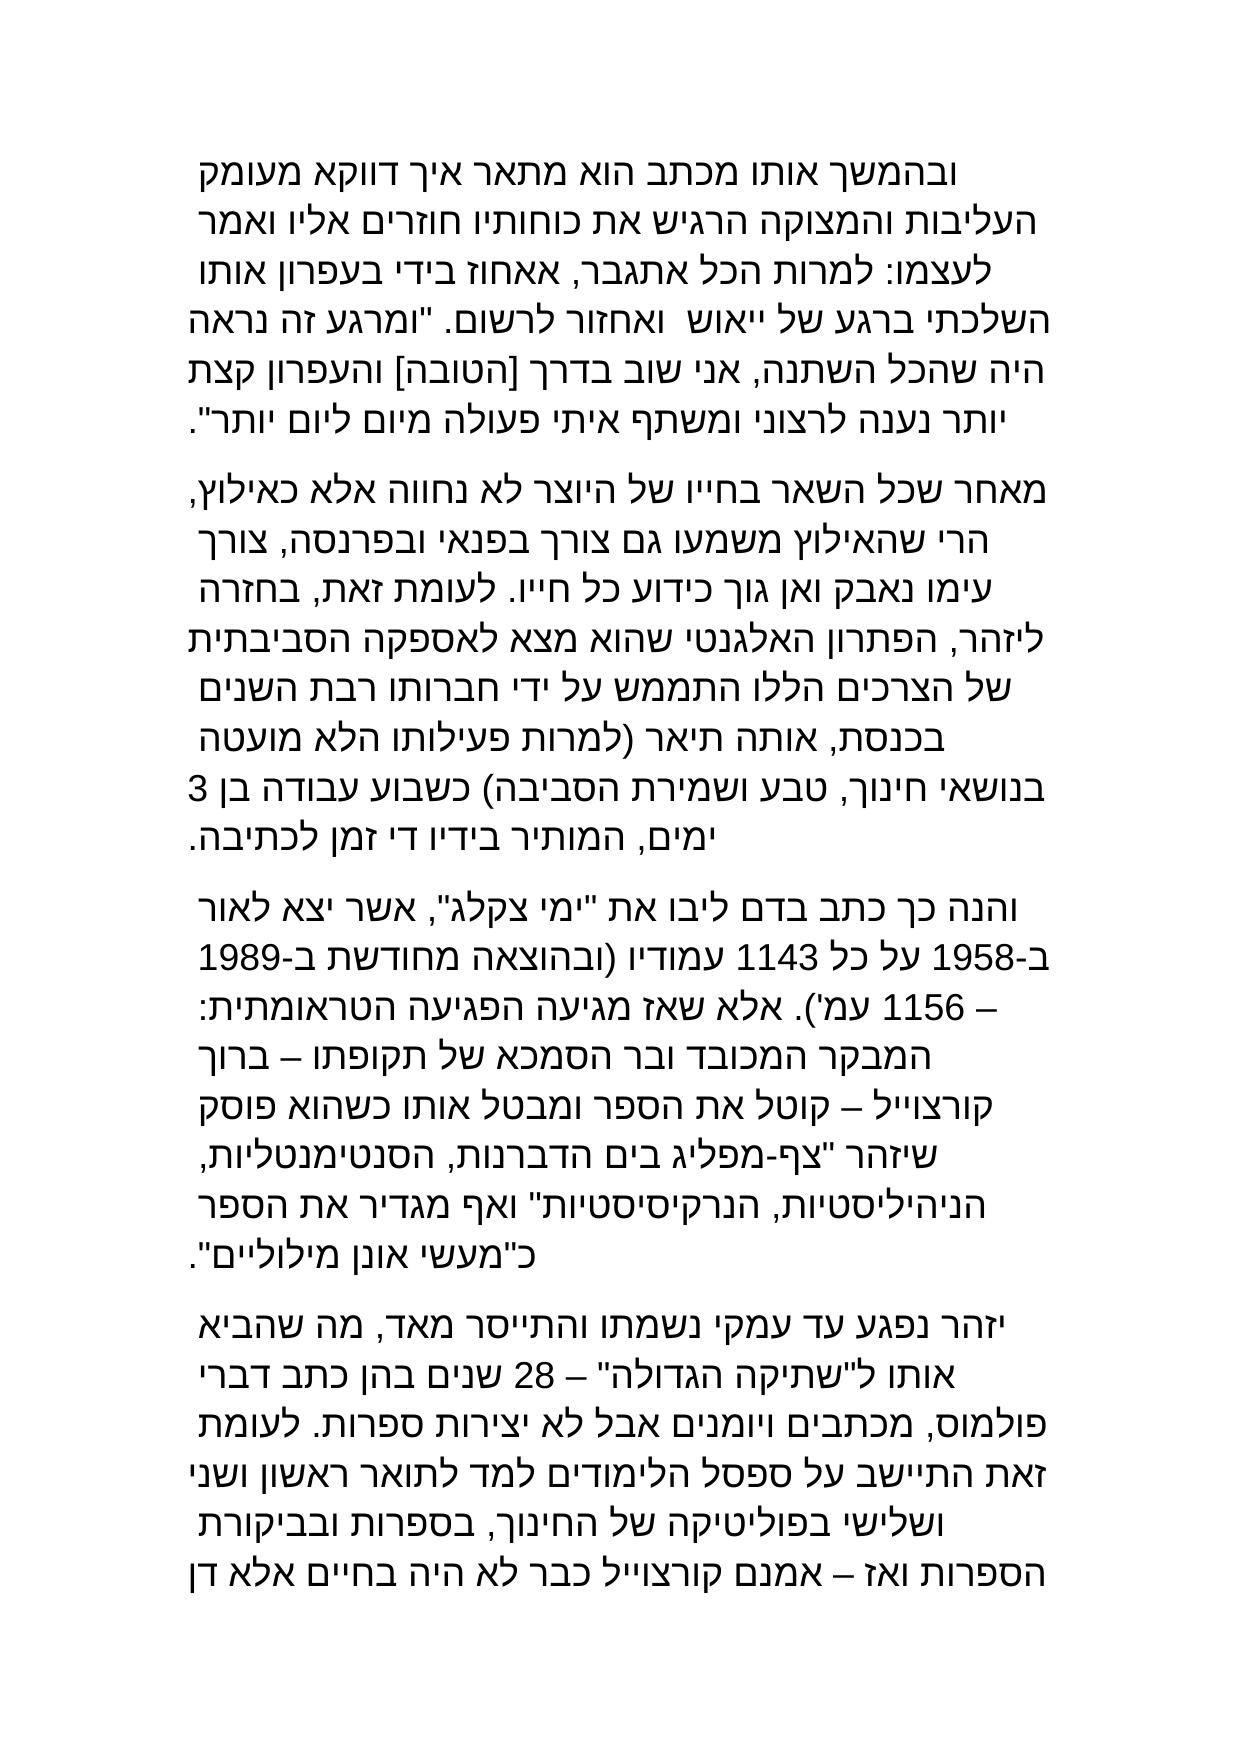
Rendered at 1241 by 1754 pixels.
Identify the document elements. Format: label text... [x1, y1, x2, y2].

text והנה כך כתב בדם ליבו את "ימי צקלג", אשר יצא לאור ב-1958 על כל 1143 עמודיו (ובהוצאה מחודשת ב-1989 – 1156 עמ'). אלא שאז מגיעה הפגיעה הטראומתית: המבקר המכובד ובר הסמכא של תקופתו – ברוך קורצוייל – קוטל את הספר ומבטל אותו כשהוא פוסק שיזהר "צף-מפליג בים הדברנות, הסנטימנטליות, הניהיליסטיות, הנרקיסיסטיות" ואף מגדיר את הספר כ"מעשי אונן מילוליים". [187, 886, 1053, 1276]
text יזהר נפגע עד עמקי נשמתו והתייסר מאד, מה שהביא אותו ל"שתיקה הגדולה" – 28 שנים בהן כתב דברי פולמוס, מכתבים ויומנים אבל לא יצירות ספרות. לעומת זאת התיישב על ספסל הלימודים למד לתואר ראשון ושני ושלישי בפוליטיקה של החינוך, בספרות ובביקורת הספרות ואז – אמנם קורצוייל כבר לא היה בחיים אלא דן מירון הוא שהפך לנציגו עלי אדמות - משיב לו יזהר כגמולו, בהסבירו איך על פי הבנתו ואמונתו צריך "לקרוא סיפור" (19 ). הוא טוען בלהט נגד מה שאנחנו – בעקבות פול ריקר – מכנים "ההרמנויטיקה של החשדנות" הפרשנית: יזהר מבטל את הלגיטימיות של שאלות נוסח "מהי כוונת המשורר", שולל את חקירתו של שיר באמצעות "אופנות הסוציולוגיה והפסיכולוגיה וקובע ש"פרשנות של פילים מועכת תחתיה את השיר, את קוראו ואת תקוות שניהם". לשיטתו, הביקורת הפרשנית מתעמרת בסיפור ובשיר ומרוקנת אותם מהקסם שבהם. בכך חוטאת הביקורת ברדוקטיביות דיאגנוסטית – מתעמרת בכתוב וכובלת אותו בכבלי מיון, תיוג ותיוק – וכל זאת, הוא מוסיף בציניות – פן חלילה "יסתובב לו חופשי ברחובות". [187, 1303, 1053, 1594]
text ובהמשך אותו מכתב הוא מתאר איך דווקא מעומק העליבות והמצוקה הרגיש את כוחותיו חוזרים אליו ואמר לעצמו: למרות הכל אתגבר, אאחוז בידי בעפרון אותו השלכתי ברגע של ייאוש ואחזור לרשום. "ומרגע זה נראה היה שהכל השתנה, אני שוב בדרך [הטובה] והעפרון קצת יותר נענה לרצוני ומשתף איתי פעולה מיום ליום יותר". [187, 150, 1053, 441]
text מאחר שכל השאר בחייו של היוצר לא נחווה אלא כאילוץ, הרי שהאילוץ משמעו גם צורך בפנאי ובפרנסה, צורך עימו נאבק ואן גוך כידוע כל חייו. לעומת זאת, בחזרה ליזהר, הפתרון האלגנטי שהוא מצא לאספקה הסביבתית של הצרכים הללו התממש על ידי חברותו רבת השנים בכנסת, אותה תיאר (למרות פעילותו הלא מועטה בנושאי חינוך, טבע ושמירת הסביבה) כשבוע עבודה בן 3 ימים, המותיר בידיו די זמן לכתיבה. [187, 468, 1053, 858]
